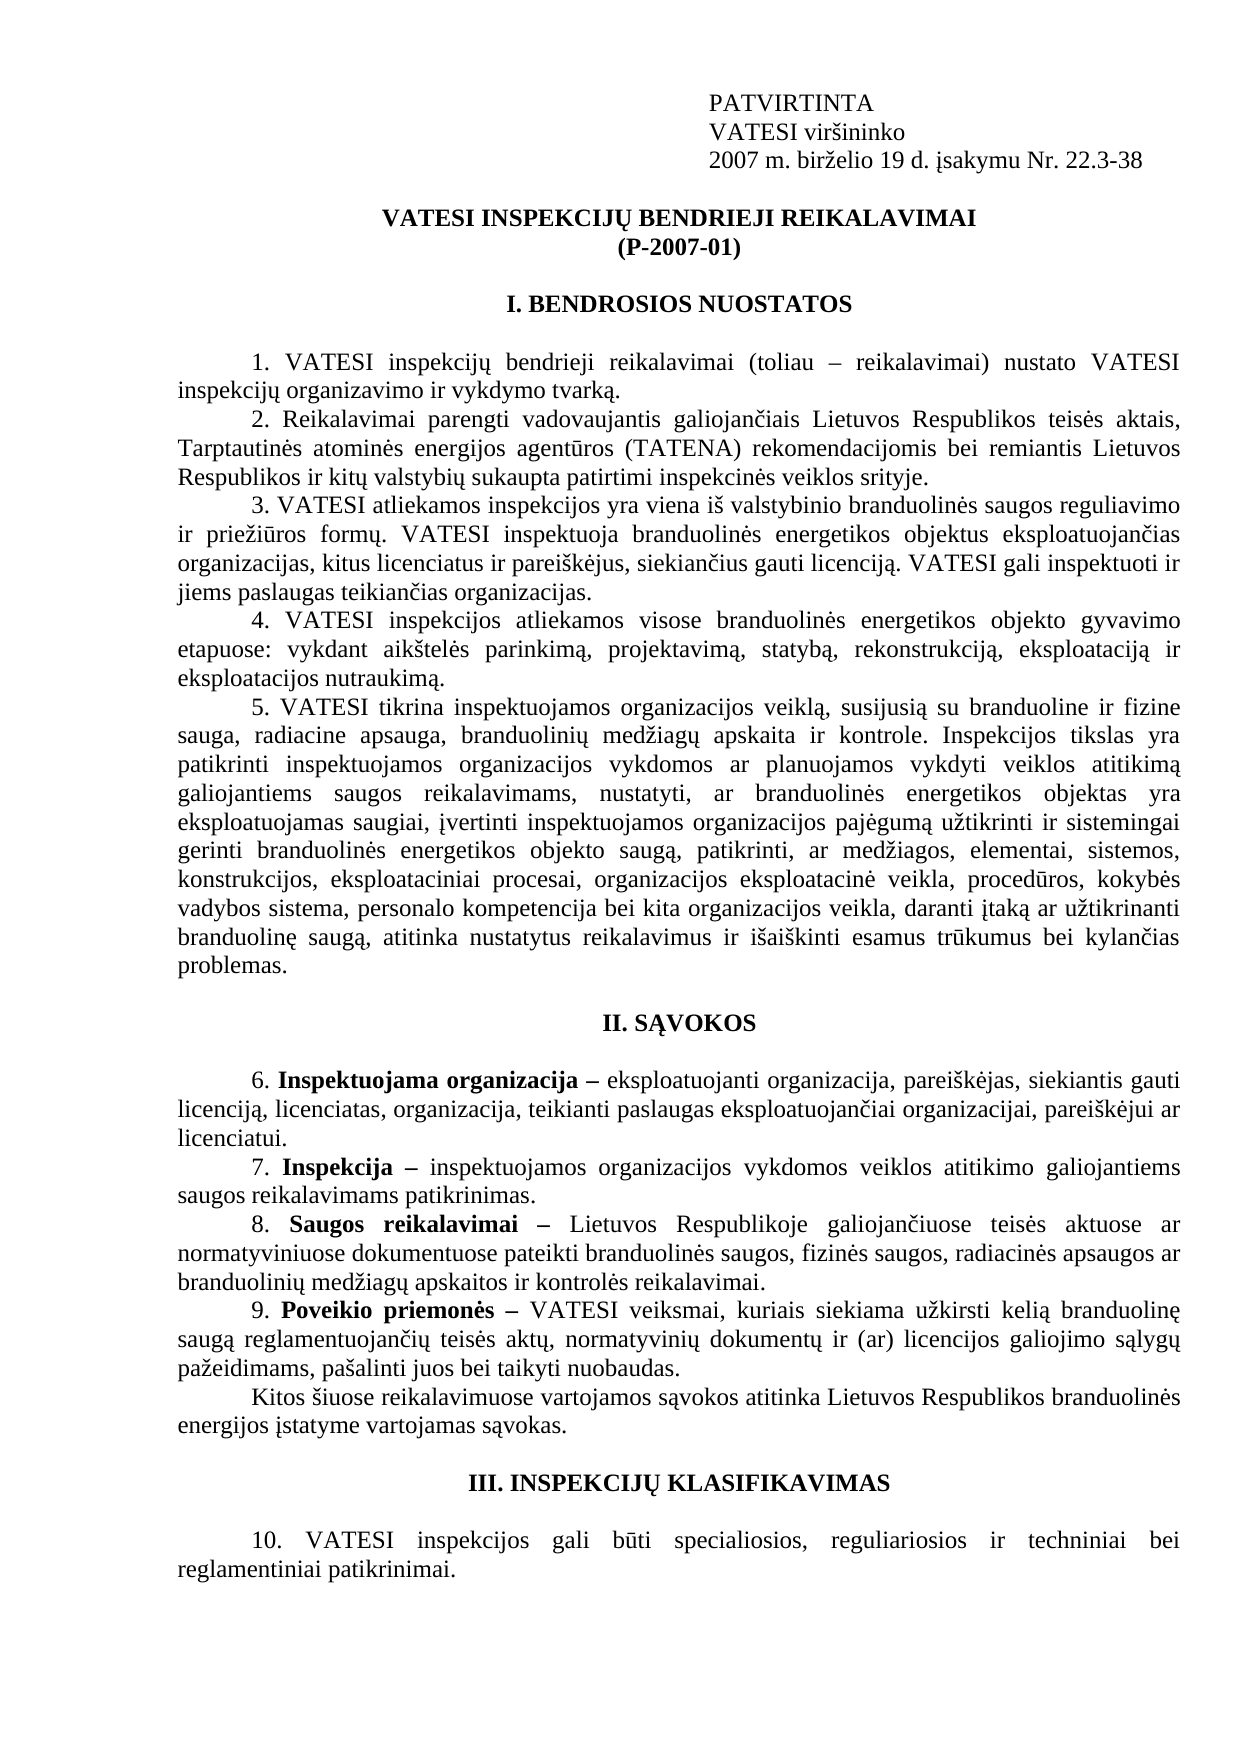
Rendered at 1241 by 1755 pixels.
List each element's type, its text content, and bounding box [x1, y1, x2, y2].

text III. INSPEKCIJŲ KLASIFIKAVIMAS [177, 1468, 1181, 1497]
text 4. VATESI inspekcijos atliekamos visose branduolinės energetikos objekto gyvavimo etapuose: vykdant aikštelės parinkimą, projektavimą, statybą, rekonstrukciją, eksploataciją ir eksploatacijos nutraukimą. [177, 605, 1181, 692]
text VATESI viršininko [177, 117, 1181, 145]
text II. SĄVOKOS [177, 1008, 1181, 1037]
text 2007 m. birželio 19 d. įsakymu Nr. 22.3-38 [177, 145, 1181, 174]
text Kitos šiuose reikalavimuose vartojamos sąvokos atitinka Lietuvos Respublikos branduolinės energijos įstatyme vartojamas sąvokas. [177, 1382, 1181, 1439]
text 5. VATESI tikrina inspektuojamos organizacijos veiklą, susijusią su branduoline ir fizine sauga, radiacine apsauga, branduolinių medžiagų apskaita ir kontrole. Inspekcijos tikslas yra patikrinti inspektuojamos organizacijos vykdomos ar planuojamos vykdyti veiklos atitikimą galiojantiems saugos reikalavimams, nustatyti, ar branduolinės energetikos objektas yra eksploatuojamas saugiai, įvertinti inspektuojamos organizacijos pajėgumą užtikrinti ir sistemingai gerinti branduolinės energetikos objekto saugą, patikrinti, ar medžiagos, elementai, sistemos, konstrukcijos, eksploataciniai procesai, organizacijos eksploatacinė veikla, procedūros, kokybės vadybos sistema, personalo kompetencija bei kita organizacijos veikla, daranti įtaką ar užtikrinanti branduolinę saugą, atitinka nustatytus reikalavimus ir išaiškinti esamus trūkumus bei kylančias problemas. [177, 692, 1181, 979]
text 8. Saugos reikalavimai – Lietuvos Respublikoje galiojančiuose teisės aktuose ar normatyviniuose dokumentuose pateikti branduolinės saugos, fizinės saugos, radiacinės apsaugos ar branduolinių medžiagų apskaitos ir kontrolės reikalavimai. [177, 1209, 1181, 1295]
text PATVIRTINTA [177, 88, 1181, 117]
text 1. VATESI inspekcijų bendrieji reikalavimai (toliau – reikalavimai) nustato VATESI inspekcijų organizavimo ir vykdymo tvarką. [177, 347, 1181, 404]
text 9. Poveikio priemonės – VATESI veiksmai, kuriais siekiama užkirsti kelią branduolinę saugą reglamentuojančių teisės aktų, normatyvinių dokumentų ir (ar) licencijos galiojimo sąlygų pažeidimams, pašalinti juos bei taikyti nuobaudas. [177, 1295, 1181, 1382]
text I. BENDROSIOS NUOSTATOS [177, 289, 1181, 318]
text VATESI INSPEKCIJŲ BENDRIEJI REIKALAVIMAI [177, 203, 1181, 232]
text 10. VATESI inspekcijos gali būti specialiosios, reguliariosios ir techniniai bei reglamentiniai patikrinimai. [177, 1525, 1181, 1583]
text 7. Inspekcija – inspektuojamos organizacijos vykdomos veiklos atitikimo galiojantiems saugos reikalavimams patikrinimas. [177, 1152, 1181, 1209]
text 6. Inspektuojama organizacija – eksploatuojanti organizacija, pareiškėjas, siekiantis gauti licenciją, licenciatas, organizacija, teikianti paslaugas eksploatuojančiai organizacijai, pareiškėjui ar licenciatui. [177, 1065, 1181, 1152]
text (P-2007-01) [177, 232, 1181, 260]
text 3. VATESI atliekamos inspekcijos yra viena iš valstybinio branduolinės saugos reguliavimo ir priežiūros formų. VATESI inspektuoja branduolinės energetikos objektus eksploatuojančias organizacijas, kitus licenciatus ir pareiškėjus, siekiančius gauti licenciją. VATESI gali inspektuoti ir jiems paslaugas teikiančias organizacijas. [177, 490, 1181, 605]
text 2. Reikalavimai parengti vadovaujantis galiojančiais Lietuvos Respublikos teisės aktais, Tarptautinės atominės energijos agentūros (TATENA) rekomendacijomis bei remiantis Lietuvos Respublikos ir kitų valstybių sukaupta patirtimi inspekcinės veiklos srityje. [177, 404, 1181, 490]
